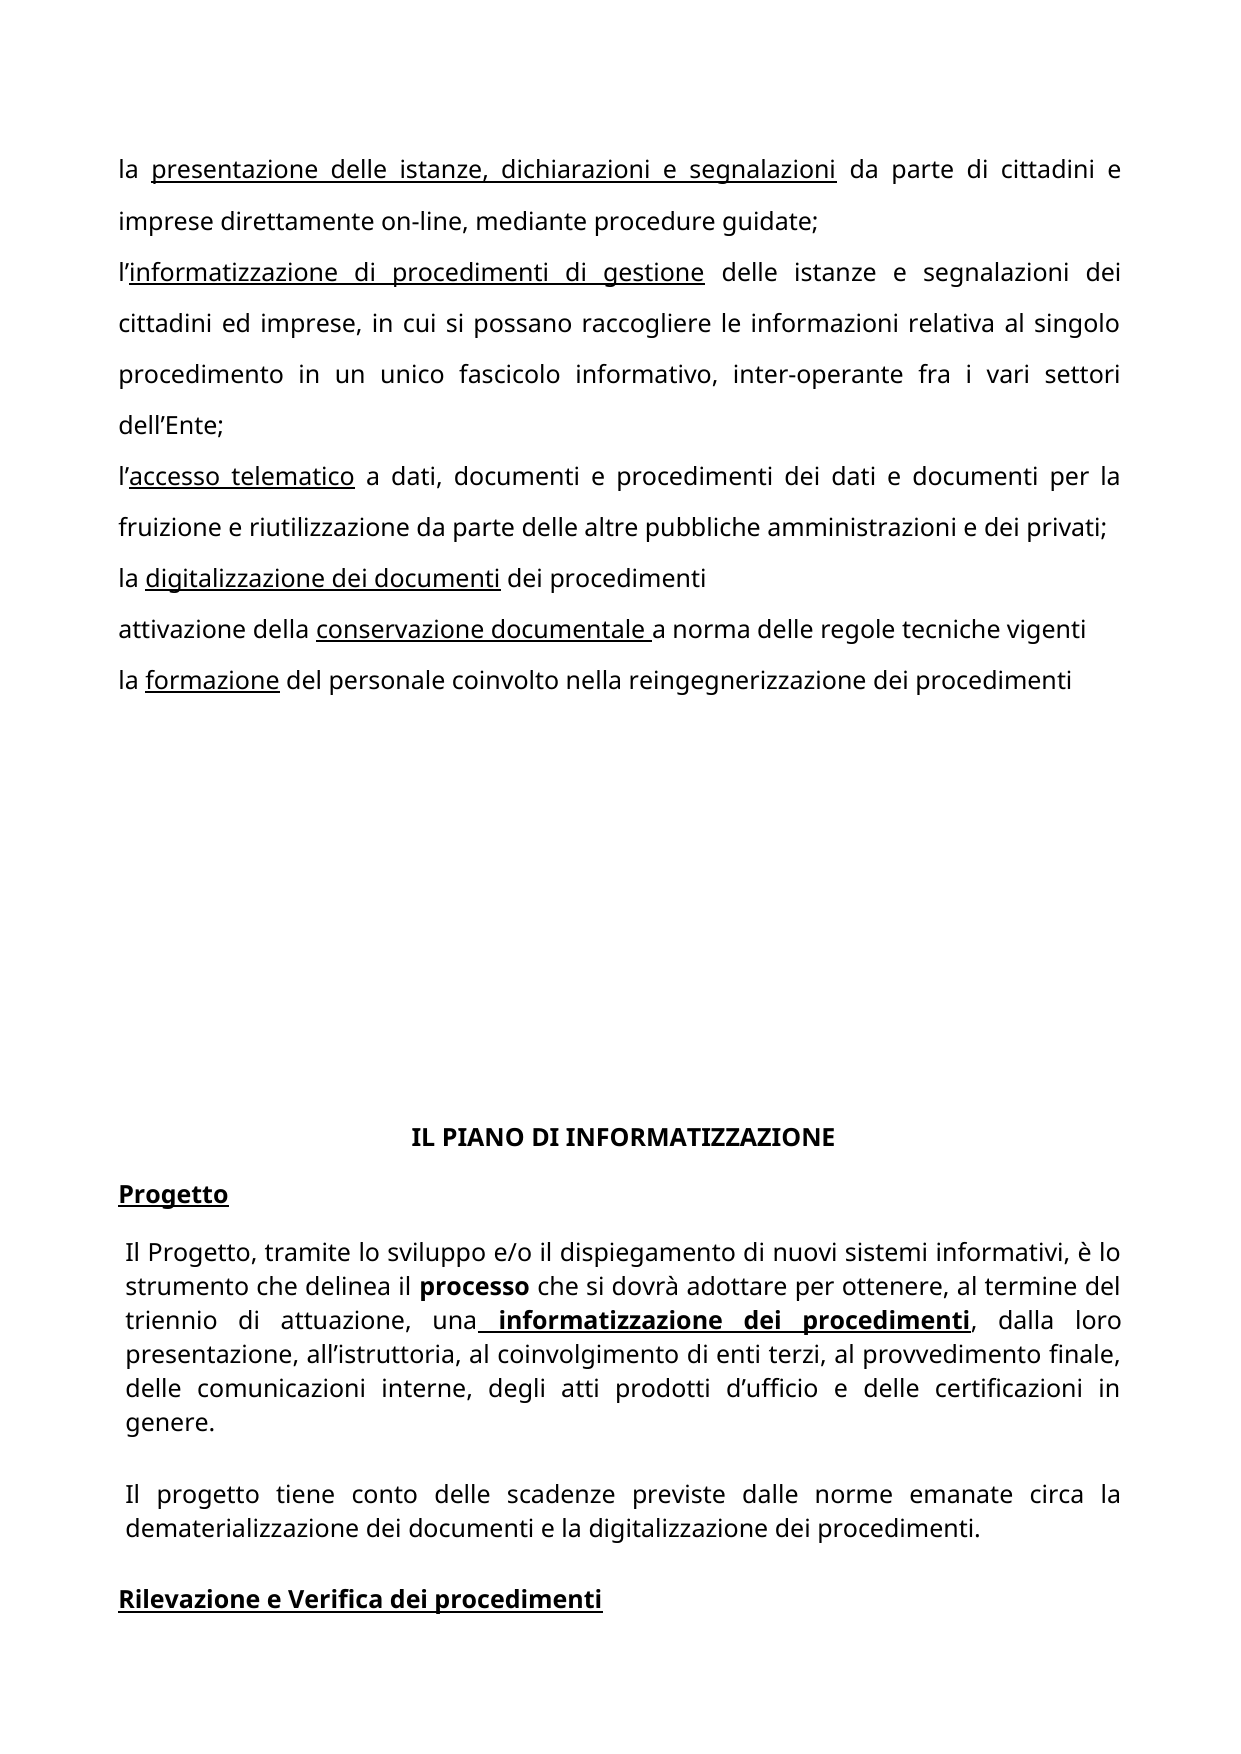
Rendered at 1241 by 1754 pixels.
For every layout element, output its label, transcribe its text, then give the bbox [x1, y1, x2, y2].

text attivazione della conservazione documentale a norma delle regole tecniche vigenti [118, 612, 1122, 646]
text la formazione del personale coinvolto nella reingegnerizzazione dei procedimenti [118, 663, 1122, 697]
text Progetto [118, 1178, 1122, 1209]
text Rilevazione e Verifica dei procedimenti [118, 1582, 1122, 1616]
text l’accesso telematico a dati, documenti e procedimenti dei dati e documenti per la fruizione e riutilizzazione da parte delle altre pubbliche amministrazioni e dei privati; [118, 458, 1122, 543]
text l’informatizzazione di procedimenti di gestione delle istanze e segnalazioni dei cittadini ed imprese, in cui si possano raccogliere le informazioni relativa al singolo procedimento in un unico fascicolo informativo, inter-operante fra i vari settori dell’Ente; [118, 254, 1122, 441]
text la digitalizzazione dei documenti dei procedimenti [118, 561, 1122, 594]
text Il Progetto, tramite lo sviluppo e/o il dispiegamento di nuovi sistemi informativi, è lo strumento che delinea il processo che si dovrà adottare per ottenere, al termine del triennio di attuazione, una informatizzazione dei procedimenti, dalla loro presentazione, all’istruttoria, al coinvolgimento di enti terzi, al provvedimento finale, delle comunicazioni interne, degli atti prodotti d’ufficio e delle certificazioni in genere. [125, 1234, 1122, 1439]
text la presentazione delle istanze, dichiarazioni e segnalazioni da parte di cittadini e imprese direttamente on-line, mediante procedure guidate; [118, 152, 1122, 237]
text IL PIANO DI INFORMATIZZAZIONE [125, 1119, 1122, 1153]
text Il progetto tiene conto delle scadenze previste dalle norme emanate circa la dematerializzazione dei documenti e la digitalizzazione dei procedimenti. [125, 1476, 1122, 1544]
